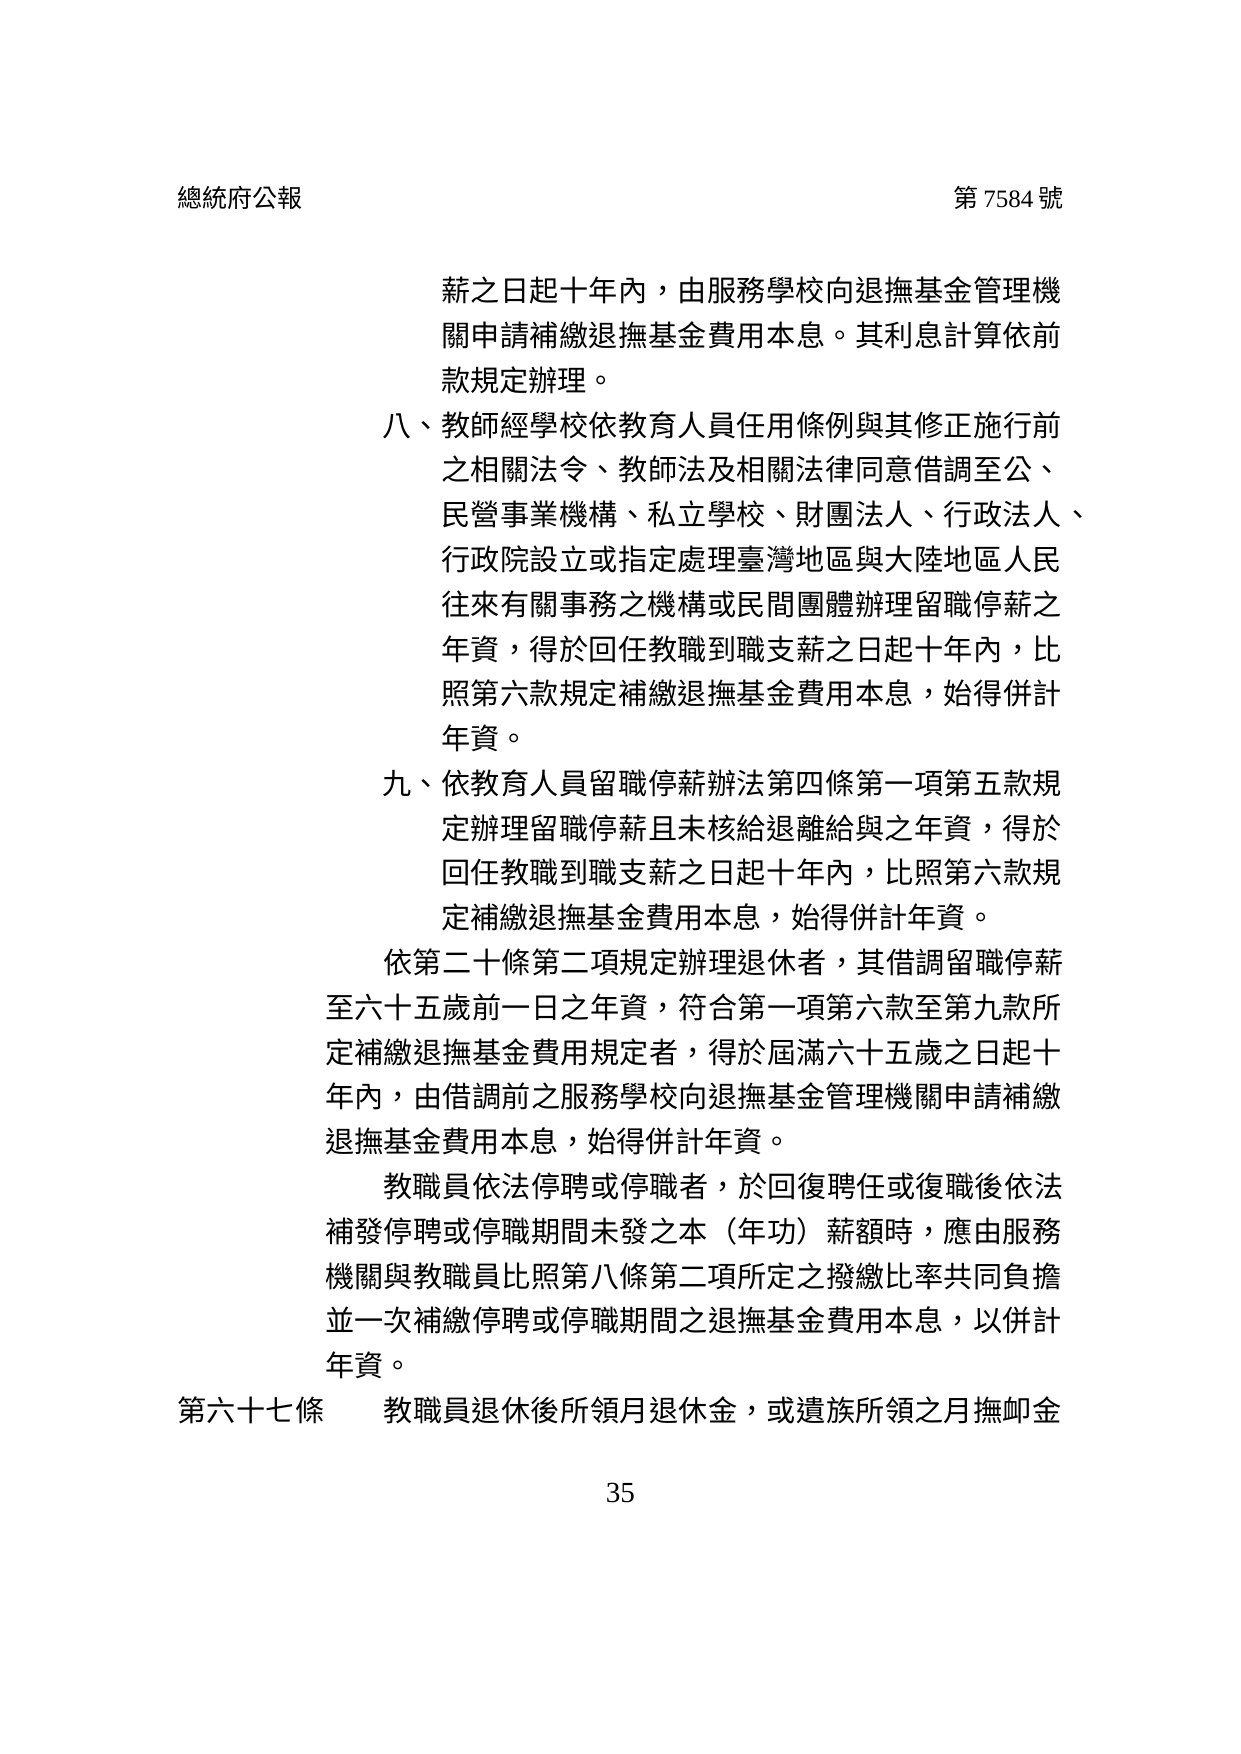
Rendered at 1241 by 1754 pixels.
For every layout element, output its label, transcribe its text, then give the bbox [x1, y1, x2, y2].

text 九、 依教育人員留職停薪辦法第四條第一項第五款規定辦理留職停薪且未核給退離給與之年資，得於回任教職到職支薪之日起十年內，比照第六款規定補繳退撫基金費用本息，始得併計年資。 [382, 758, 1063, 938]
text 教職員依法停聘或停職者，於回復聘任或復職後依法補發停聘或停職期間未發之本（年功）薪額時，應由服務機關與教職員比照第八條第二項所定之撥繳比率共同負擔，並一次補繳停聘或停職期間之退撫基金費用本息，以併計年資。 [325, 1162, 1063, 1386]
text 八、 教師經學校依教育人員任用條例與其修正施行前之相關法令、教師法及相關法律同意借調至公、民營事業機構、私立學校、財團法人、行政法人、行政院設立或指定處理臺灣地區與大陸地區人民往來有關事務之機構或民間團體辦理留職停薪之年資，得於回任教職到職支薪之日起十年內，比照第六款規定補繳退撫基金費用本息，始得併計年資。 [382, 400, 1063, 758]
text 依第二十條第二項規定辦理退休者，其借調留職停薪至六十五歲前一日之年資，符合第一項第六款至第九款所定補繳退撫基金費用規定者，得於屆滿六十五歲之日起十年內，由借調前之服務學校向退撫基金管理機關申請補繳退撫基金費用本息，始得併計年資。 [325, 938, 1063, 1162]
text 薪之日起十年內，由服務學校向退撫基金管理機關申請補繳退撫基金費用本息。其利息計算依前款規定辦理。 [382, 266, 1063, 400]
text 第六十七條 教職員退休後所領月退休金，或遺族所領之月撫卹金 [177, 1386, 1063, 1430]
